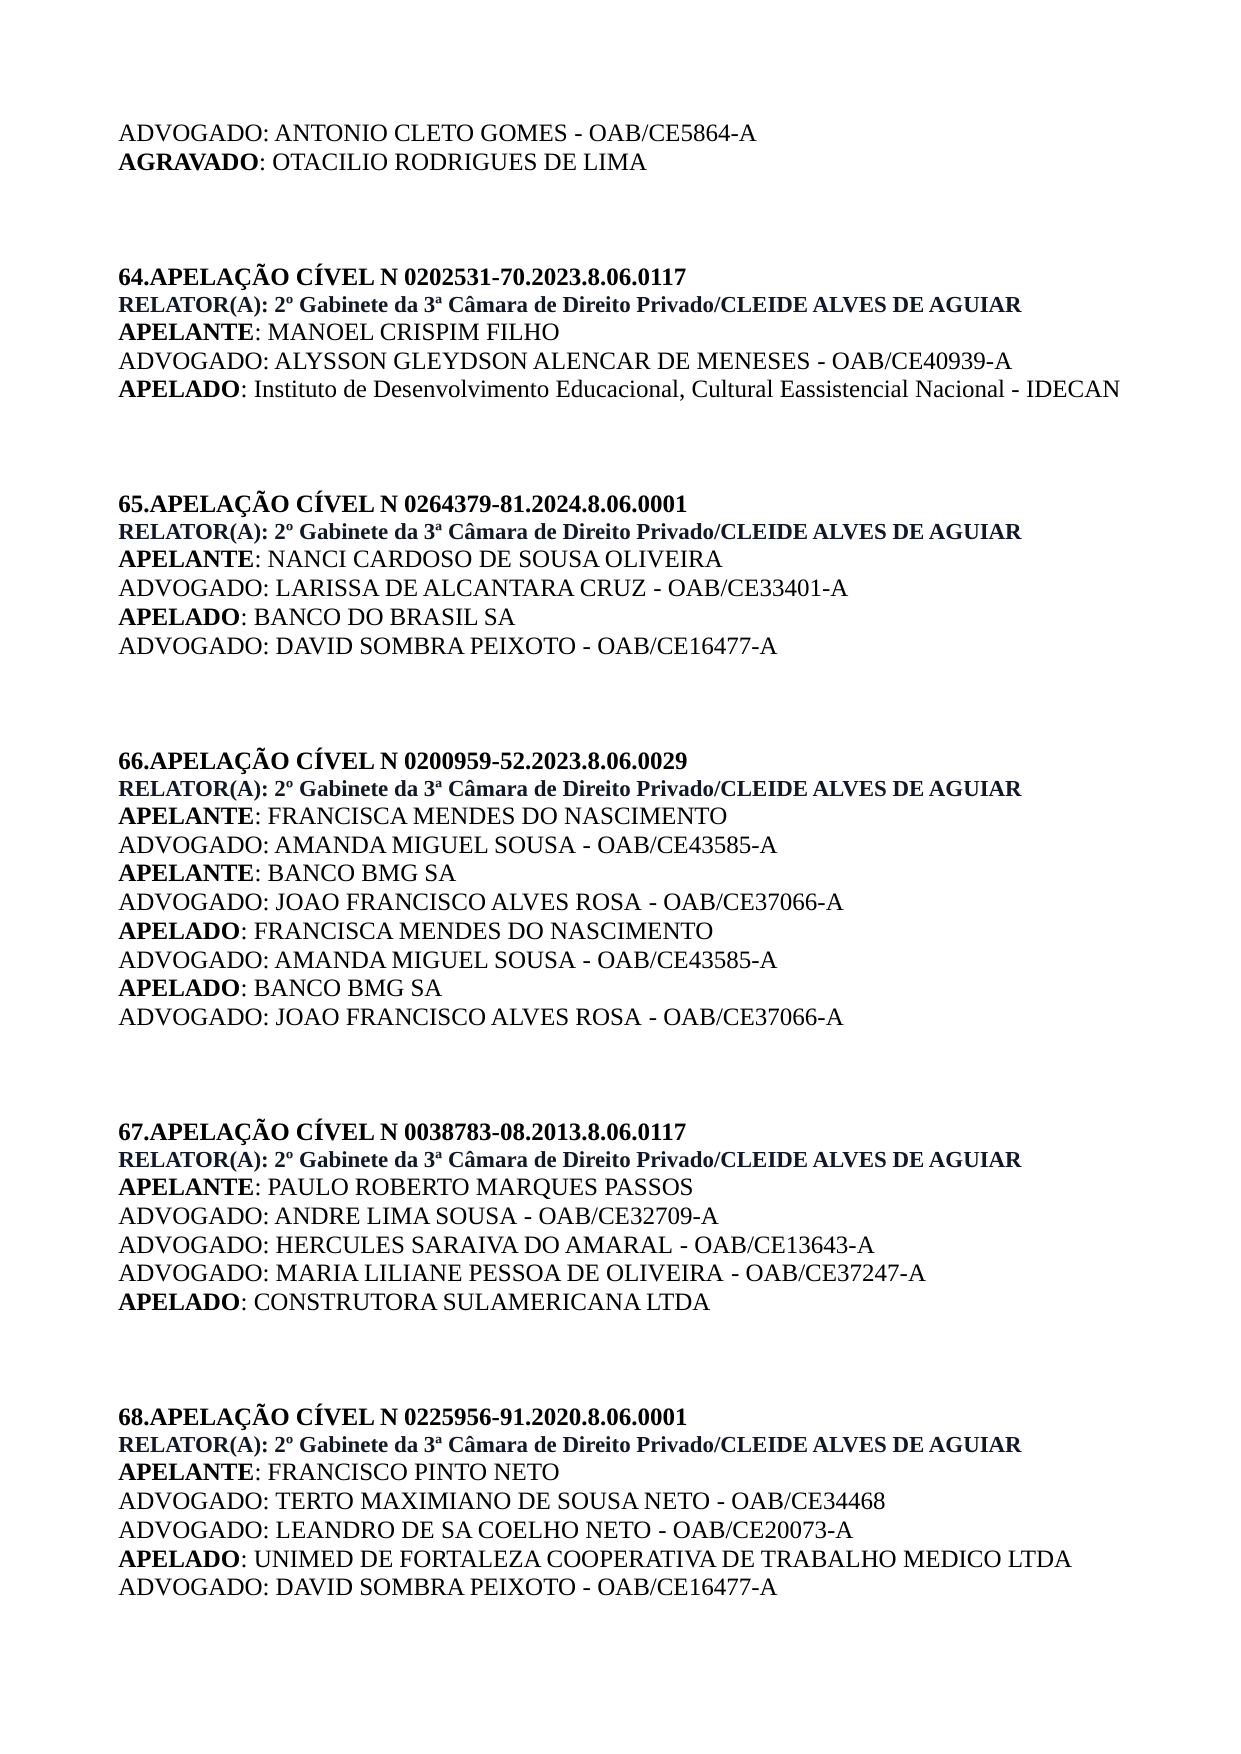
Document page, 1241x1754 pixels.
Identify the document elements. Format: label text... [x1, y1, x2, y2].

text ADVOGADO: ANTONIO CLETO GOMES - OAB/CE5864-A AGRAVADO: OTACILIO RODRIGUES DE LIMA 64.APELAÇÃO CÍVEL N 0202531-70.2023.8.06.0117 RELATOR(A): 2º Gabinete da 3ª Câmara de Direito Privado/CLEIDE ALVES DE AGUIAR APELANTE: MANOEL CRISPIM FILHO ADVOGADO: ALYSSON GLEYDSON ALENCAR DE MENESES - OAB/CE40939-A APELADO: Instituto de Desenvolvimento Educacional, Cultural Eassistencial Nacional - IDECAN 65.APELAÇÃO CÍVEL N 0264379-81.2024.8.06.0001 RELATOR(A): 2º Gabinete da 3ª Câmara de Direito Privado/CLEIDE ALVES DE AGUIAR APELANTE: NANCI CARDOSO DE SOUSA OLIVEIRA ADVOGADO: LARISSA DE ALCANTARA CRUZ - OAB/CE33401-A APELADO: BANCO DO BRASIL SA ADVOGADO: DAVID SOMBRA PEIXOTO - OAB/CE16477-A 66.APELAÇÃO CÍVEL N 0200959-52.2023.8.06.0029 RELATOR(A): 2º Gabinete da 3ª Câmara de Direito Privado/CLEIDE ALVES DE AGUIAR APELANTE: FRANCISCA MENDES DO NASCIMENTO ADVOGADO: AMANDA MIGUEL SOUSA - OAB/CE43585-A APELANTE: BANCO BMG SA ADVOGADO: JOAO FRANCISCO ALVES ROSA - OAB/CE37066-A APELADO: FRANCISCA MENDES DO NASCIMENTO ADVOGADO: AMANDA MIGUEL SOUSA - OAB/CE43585-A APELADO: BANCO BMG SA ADVOGADO: JOAO FRANCISCO ALVES ROSA - OAB/CE37066-A 67.APELAÇÃO CÍVEL N 0038783-08.2013.8.06.0117 RELATOR(A): 2º Gabinete da 3ª Câmara de Direito Privado/CLEIDE ALVES DE AGUIAR APELANTE: PAULO ROBERTO MARQUES PASSOS ADVOGADO: ANDRE LIMA SOUSA - OAB/CE32709-A ADVOGADO: HERCULES SARAIVA DO AMARAL - OAB/CE13643-A ADVOGADO: MARIA LILIANE PESSOA DE OLIVEIRA - OAB/CE37247-A APELADO: CONSTRUTORA SULAMERICANA LTDA 68.APELAÇÃO CÍVEL N 0225956-91.2020.8.06.0001 RELATOR(A): 2º Gabinete da 3ª Câmara de Direito Privado/CLEIDE ALVES DE AGUIAR APELANTE: FRANCISCO PINTO NETO ADVOGADO: TERTO MAXIMIANO DE SOUSA NETO - OAB/CE34468 ADVOGADO: LEANDRO DE SA COELHO NETO - OAB/CE20073-A APELADO: UNIMED DE FORTALEZA COOPERATIVA DE TRABALHO MEDICO LTDA ADVOGADO: DAVID SOMBRA PEIXOTO - OAB/CE16477-A [118, 118, 1122, 1630]
